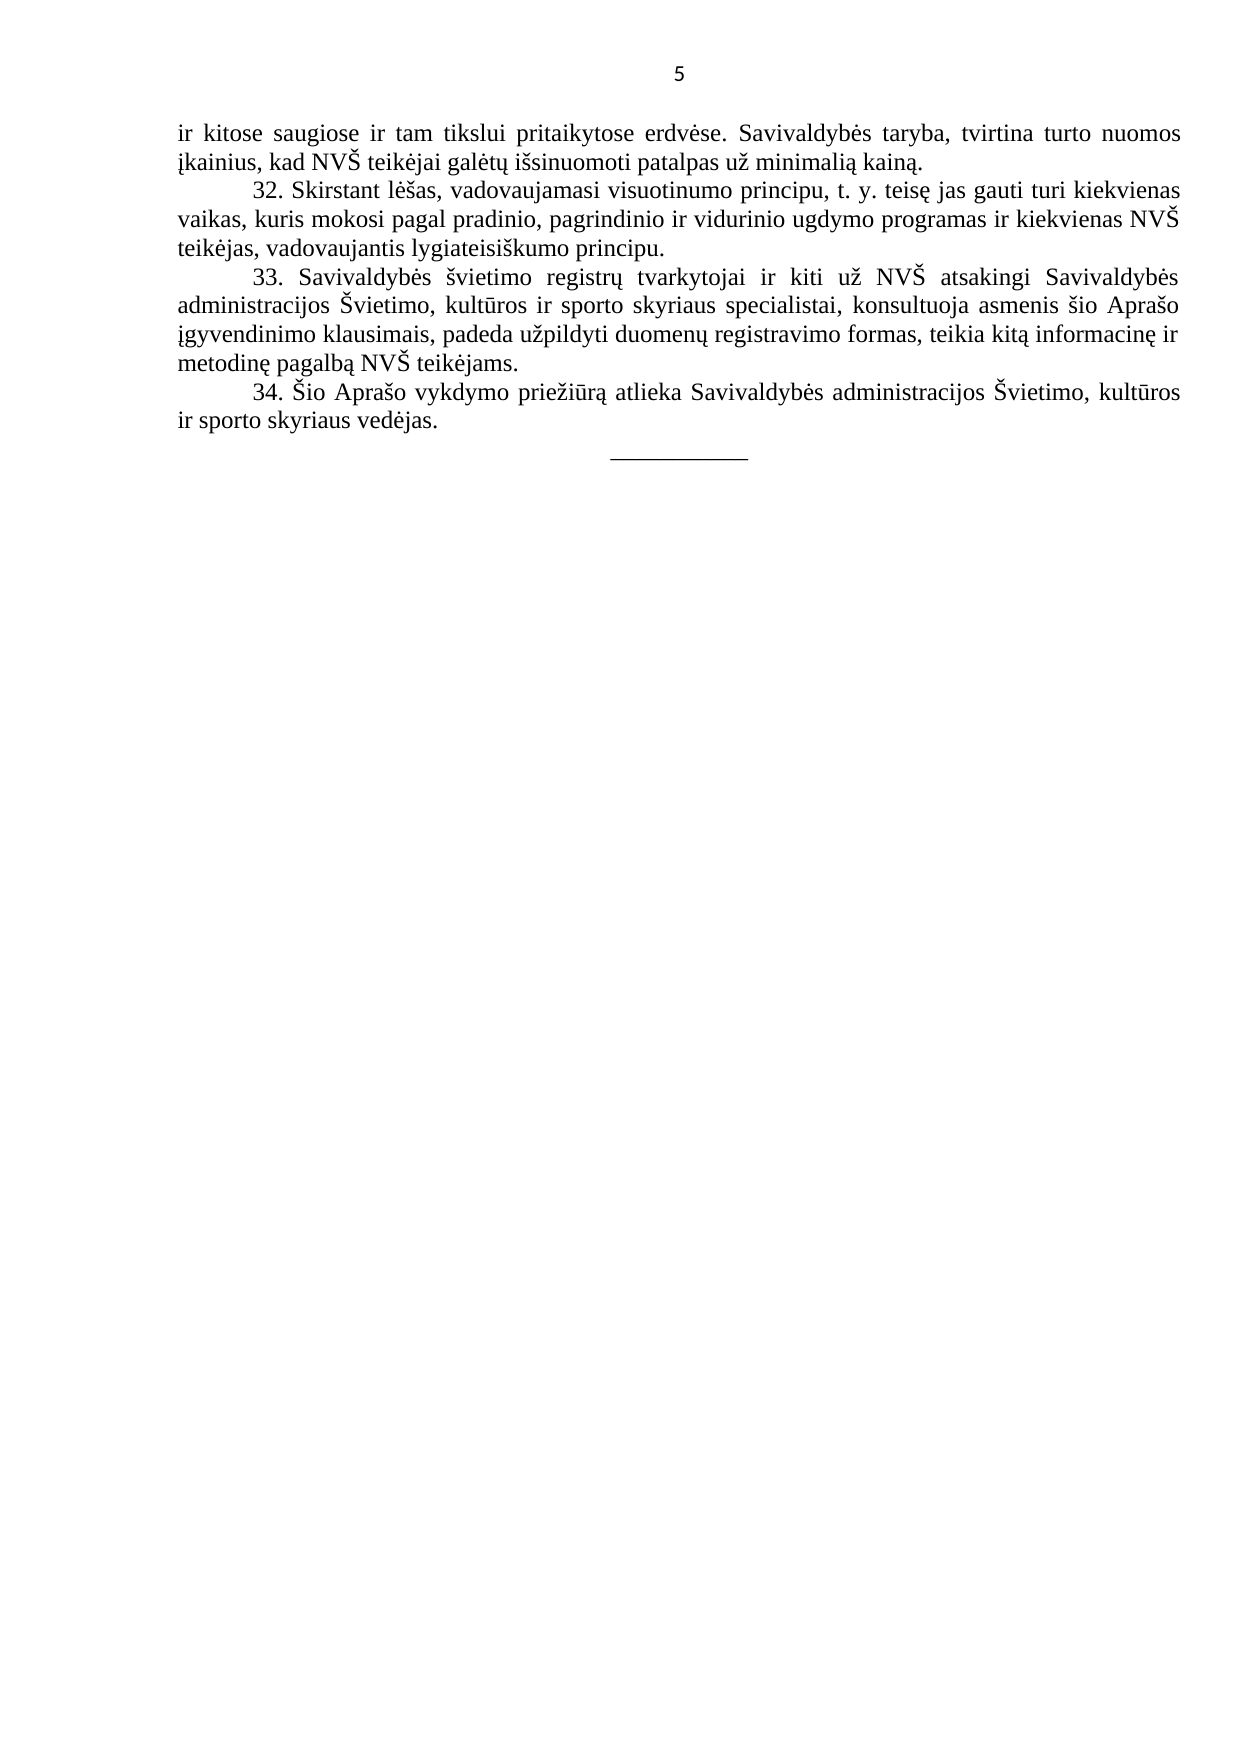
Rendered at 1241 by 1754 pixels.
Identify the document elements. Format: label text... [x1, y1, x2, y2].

text ___________ [177, 434, 1181, 463]
text 34. Šio Aprašo vykdymo priežiūrą atlieka Savivaldybės administracijos Švietimo, kultūros ir sporto skyriaus vedėjas. [177, 377, 1181, 434]
text ir kitose saugiose ir tam tikslui pritaikytose erdvėse. Savivaldybės taryba, tvirtina turto nuomos įkainius, kad NVŠ teikėjai galėtų išsinuomoti patalpas už minimalią kainą. [177, 118, 1181, 176]
text 33. Savivaldybės švietimo registrų tvarkytojai ir kiti už NVŠ atsakingi Savivaldybės administracijos Švietimo, kultūros ir sporto skyriaus specialistai, konsultuoja asmenis šio Aprašo įgyvendinimo klausimais, padeda užpildyti duomenų registravimo formas, teikia kitą informacinę ir metodinę pagalbą NVŠ teikėjams. [177, 262, 1179, 377]
text 32. Skirstant lėšas, vadovaujamasi visuotinumo principu, t. y. teisę jas gauti turi kiekvienas vaikas, kuris mokosi pagal pradinio, pagrindinio ir vidurinio ugdymo programas ir kiekvienas NVŠ teikėjas, vadovaujantis lygiateisiškumo principu. [177, 176, 1181, 262]
